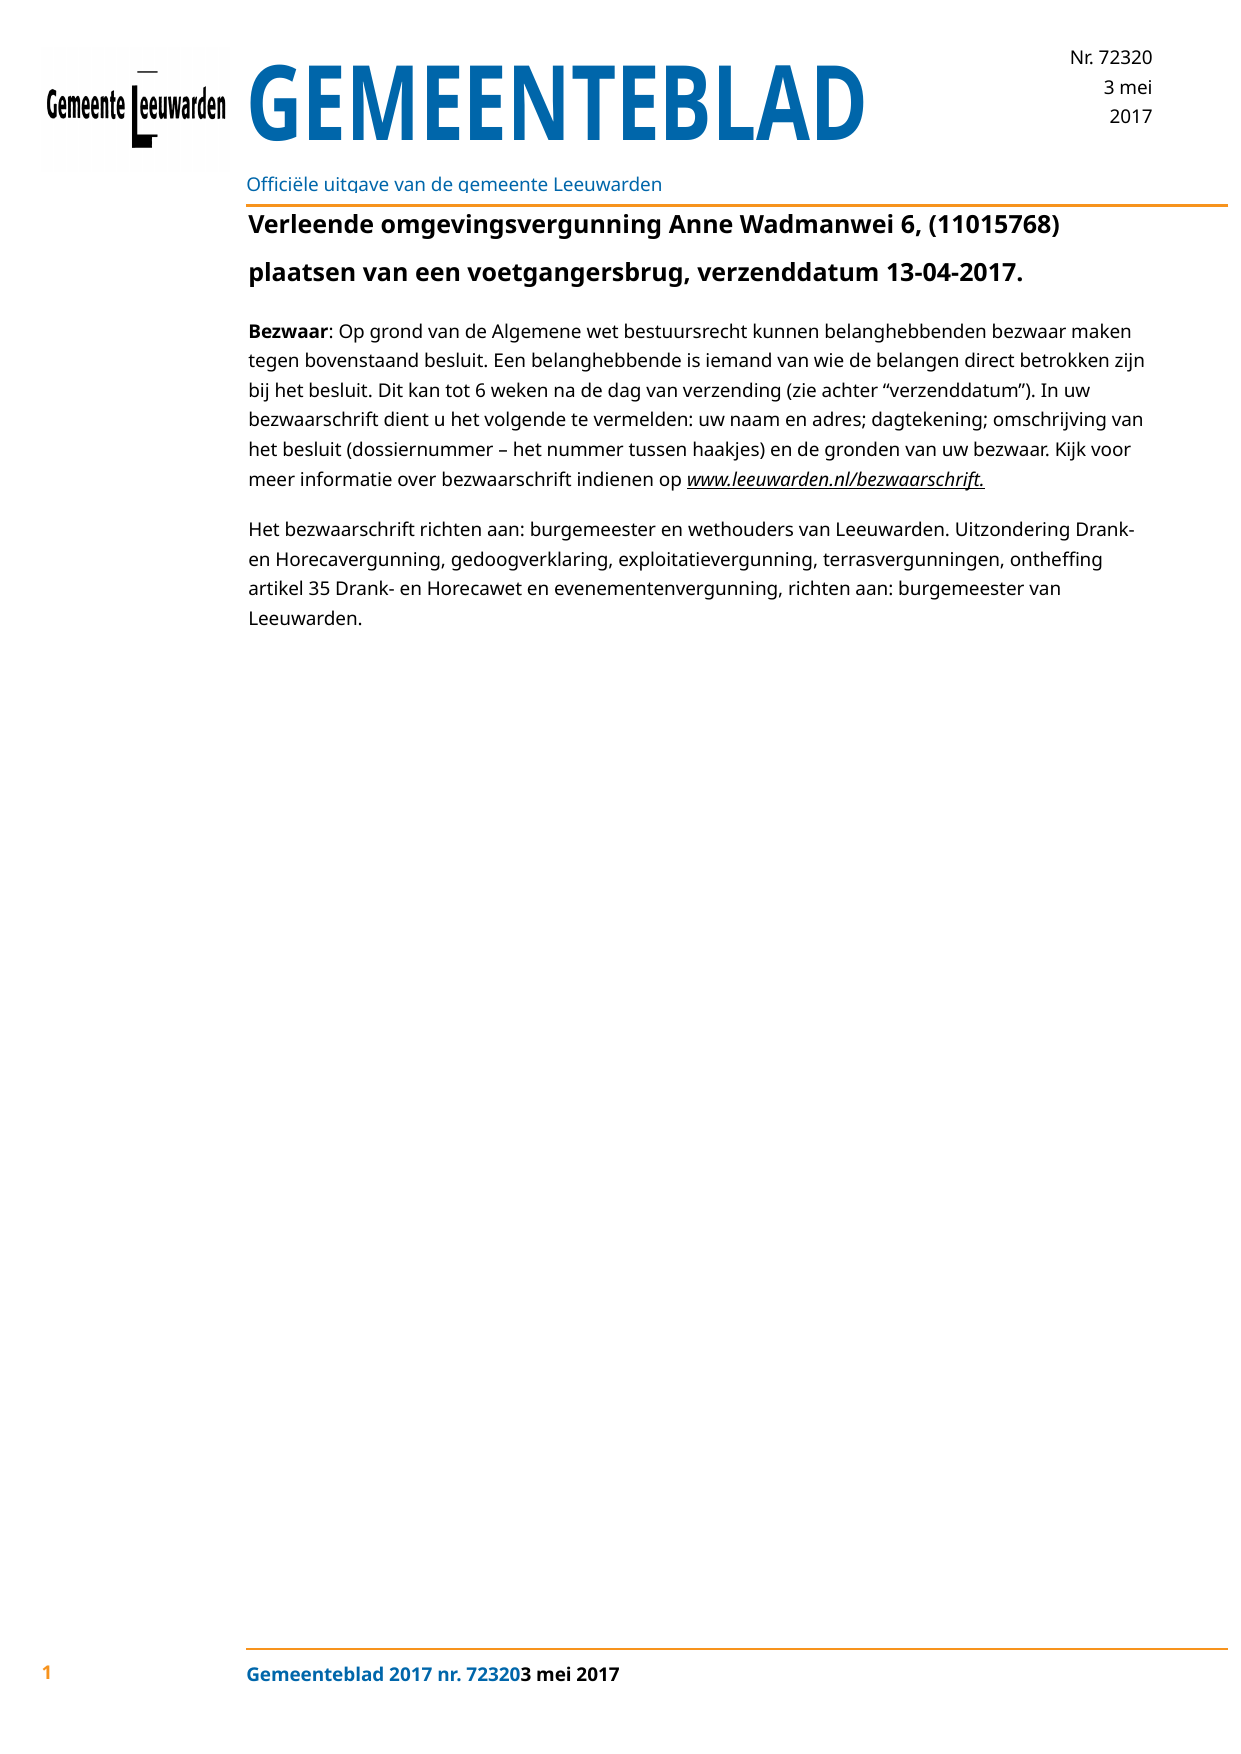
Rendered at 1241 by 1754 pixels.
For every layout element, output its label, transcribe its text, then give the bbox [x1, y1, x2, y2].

text Bezwaar: Op grond van de Algemene wet bestuursrecht kunnen belanghebbenden bezwaar maken tegen bovenstaand besluit. Een belanghebbende is iemand van wie de belangen direct betrokken zijn bij het besluit. Dit kan tot 6 weken na de dag van verzending (zie achter “verzenddatum”). In uw bezwaarschrift dient u het volgende te vermelden: uw naam en adres; dagtekening; omschrijving van het besluit (dossiernummer – het nummer tussen haakjes) en de gronden van uw bezwaar. Kijk voor meer informatie over bezwaarschrift indienen op www.leeuwarden.nl/bezwaarschrift. [248, 318, 1152, 492]
picture [41, 47, 231, 172]
text Het bezwaarschrift richten aan: burgemeester en wethouders van Leeuwarden. Uitzondering Drank- en Horecavergunning, gedoogverklaring, exploitatievergunning, terrasvergunningen, ontheffing artikel 35 Drank- en Horecawet en evenementenvergunning, richten aan: burgemeester van Leeuwarden. [248, 516, 1152, 631]
text Verleende omgevingsvergunning Anne Wadmanwei 6, (11015768) plaatsen van een voetgangersbrug, verzenddatum 13-04-2017. [248, 207, 1152, 288]
